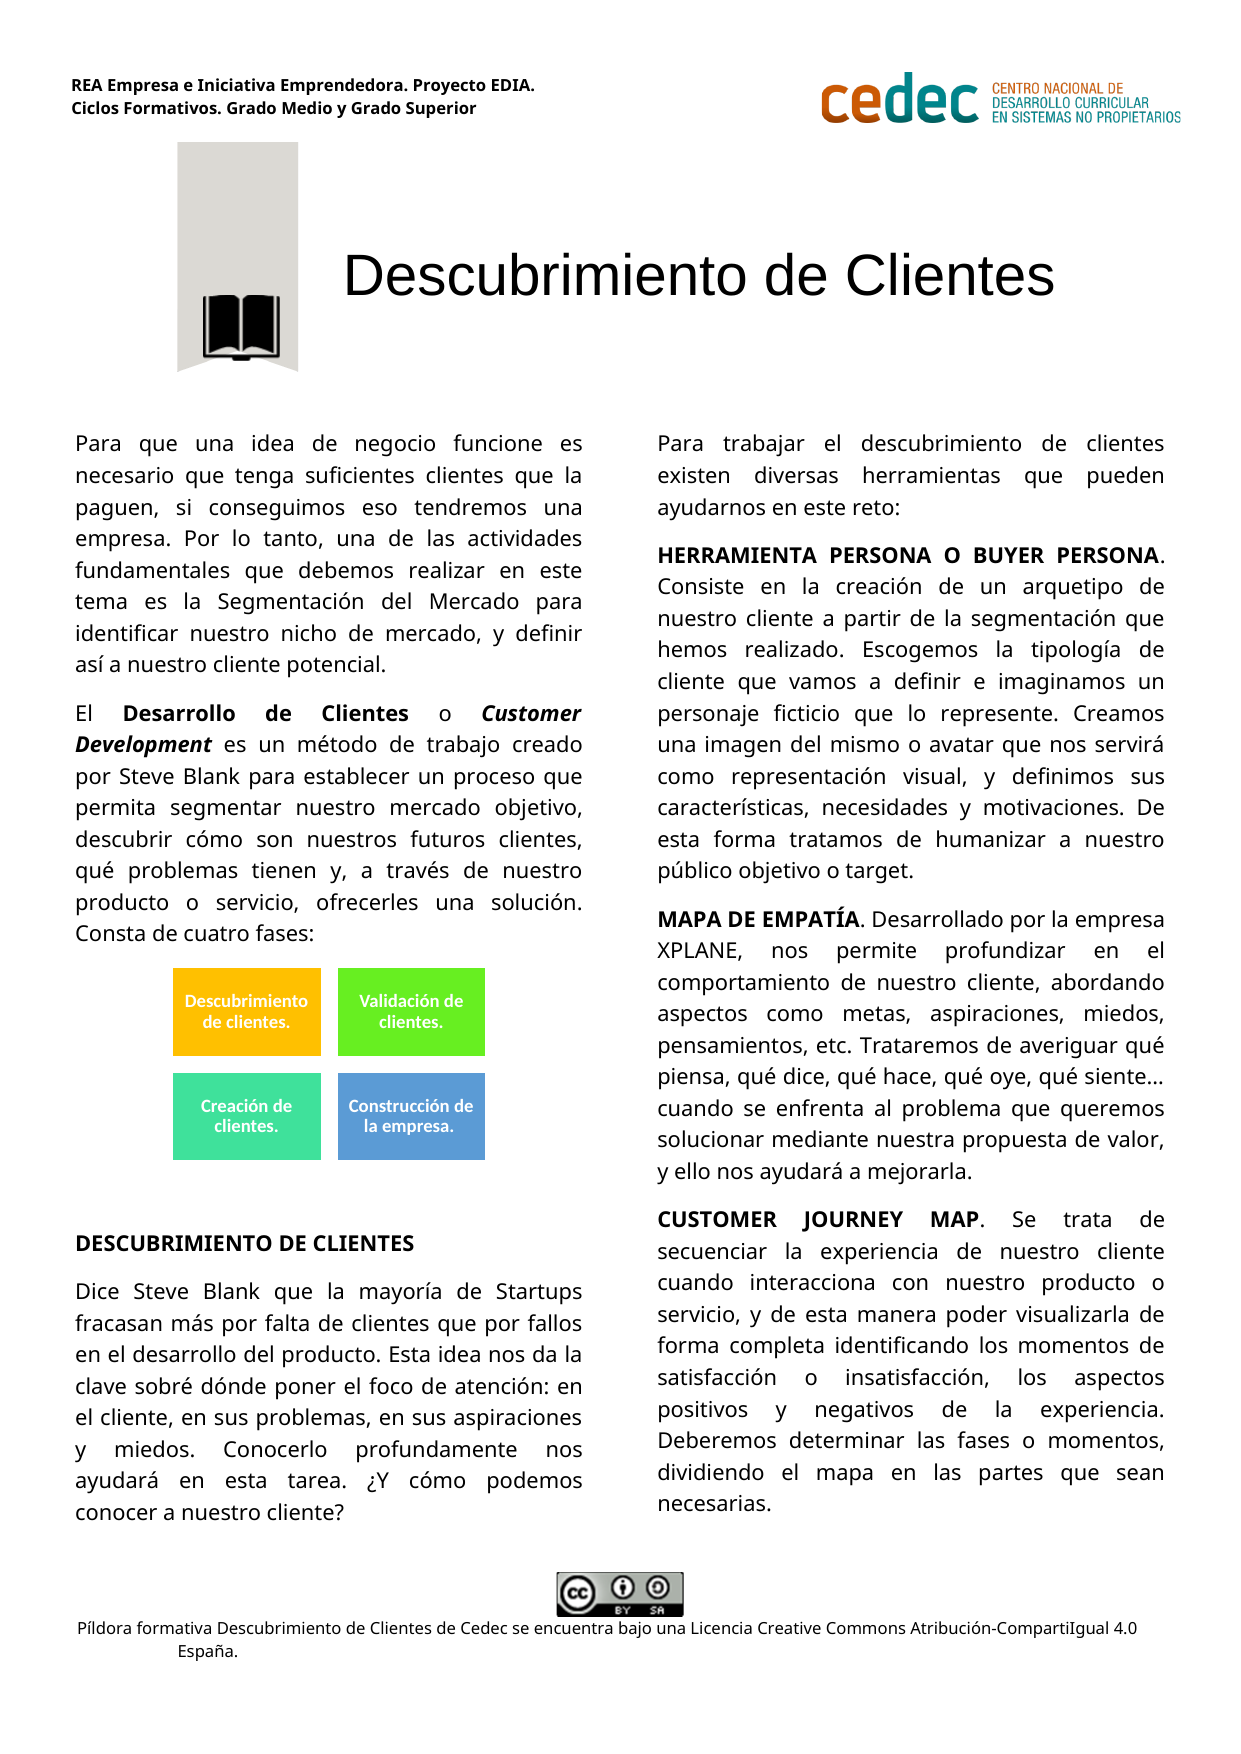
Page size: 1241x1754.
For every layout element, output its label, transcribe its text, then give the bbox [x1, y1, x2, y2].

text El Desarrollo de Clientes o Customer Development es un método de trabajo creado por Steve Blank para establecer un proceso que permita segmentar nuestro mercado objetivo, descubrir cómo son nuestros futuros clientes, qué problemas tienen y, a través de nuestro producto o servicio, ofrecerles una solución. Consta de cuatro fases: [75, 697, 583, 948]
text DESCUBRIMIENTO DE CLIENTES [75, 1228, 583, 1258]
text Descubrimiento de Clientes [299, 240, 1063, 361]
text Para trabajar el descubrimiento de clientes existen diversas herramientas que pueden ayudarnos en este reto: [657, 428, 1165, 521]
text CUSTOMER JOURNEY MAP. Se trata de secuenciar la experiencia de nuestro cliente cuando interacciona con nuestro producto o servicio, y de esta manera poder visualizarla de forma completa identificando los momentos de satisfacción o insatisfacción, los aspectos positivos y negativos de la experiencia. Deberemos determinar las fases o momentos, dividiendo el mapa en las partes que sean necesarias. [657, 1204, 1165, 1518]
picture [821, 72, 1181, 123]
picture [177, 142, 299, 372]
text Dice Steve Blank que la mayoría de Startups fracasan más por falta de clientes que por fallos en el desarrollo del producto. Esta idea nos da la clave sobré dónde poner el foco de atención: en el cliente, en sus problemas, en sus aspiraciones y miedos. Conocerlo profundamente nos ayudará en esta tarea. ¿Y cómo podemos conocer a nuestro cliente? [75, 1276, 583, 1527]
picture [556, 1572, 684, 1617]
text Para que una idea de negocio funcione es necesario que tenga suficientes clientes que la paguen, si conseguimos eso tendremos una empresa. Por lo tanto, una de las actividades fundamentales que debemos realizar en este tema es la Segmentación del Mercado para identificar nuestro nicho de mercado, y definir así a nuestro cliente potencial. [75, 428, 583, 679]
text MAPA DE EMPATÍA. Desarrollado por la empresa XPLANE, nos permite profundizar en el comportamiento de nuestro cliente, abordando aspectos como metas, aspiraciones, miedos, pensamientos, etc. Trataremos de averiguar qué piensa, qué dice, qué hace, qué oye, qué siente… cuando se enfrenta al problema que queremos solucionar mediante nuestra propuesta de valor, y ello nos ayudará a mejorarla. [657, 903, 1165, 1186]
text HERRAMIENTA PERSONA O BUYER PERSONA. Consiste en la creación de un arquetipo de nuestro cliente a partir de la segmentación que hemos realizado. Escogemos la tipología de cliente que vamos a definir e imaginamos un personaje ficticio que lo represente. Creamos una imagen del mismo o avatar que nos servirá como representación visual, y definimos sus características, necesidades y motivaciones. De esta forma tratamos de humanizar a nuestro público objetivo o target. [657, 540, 1165, 885]
